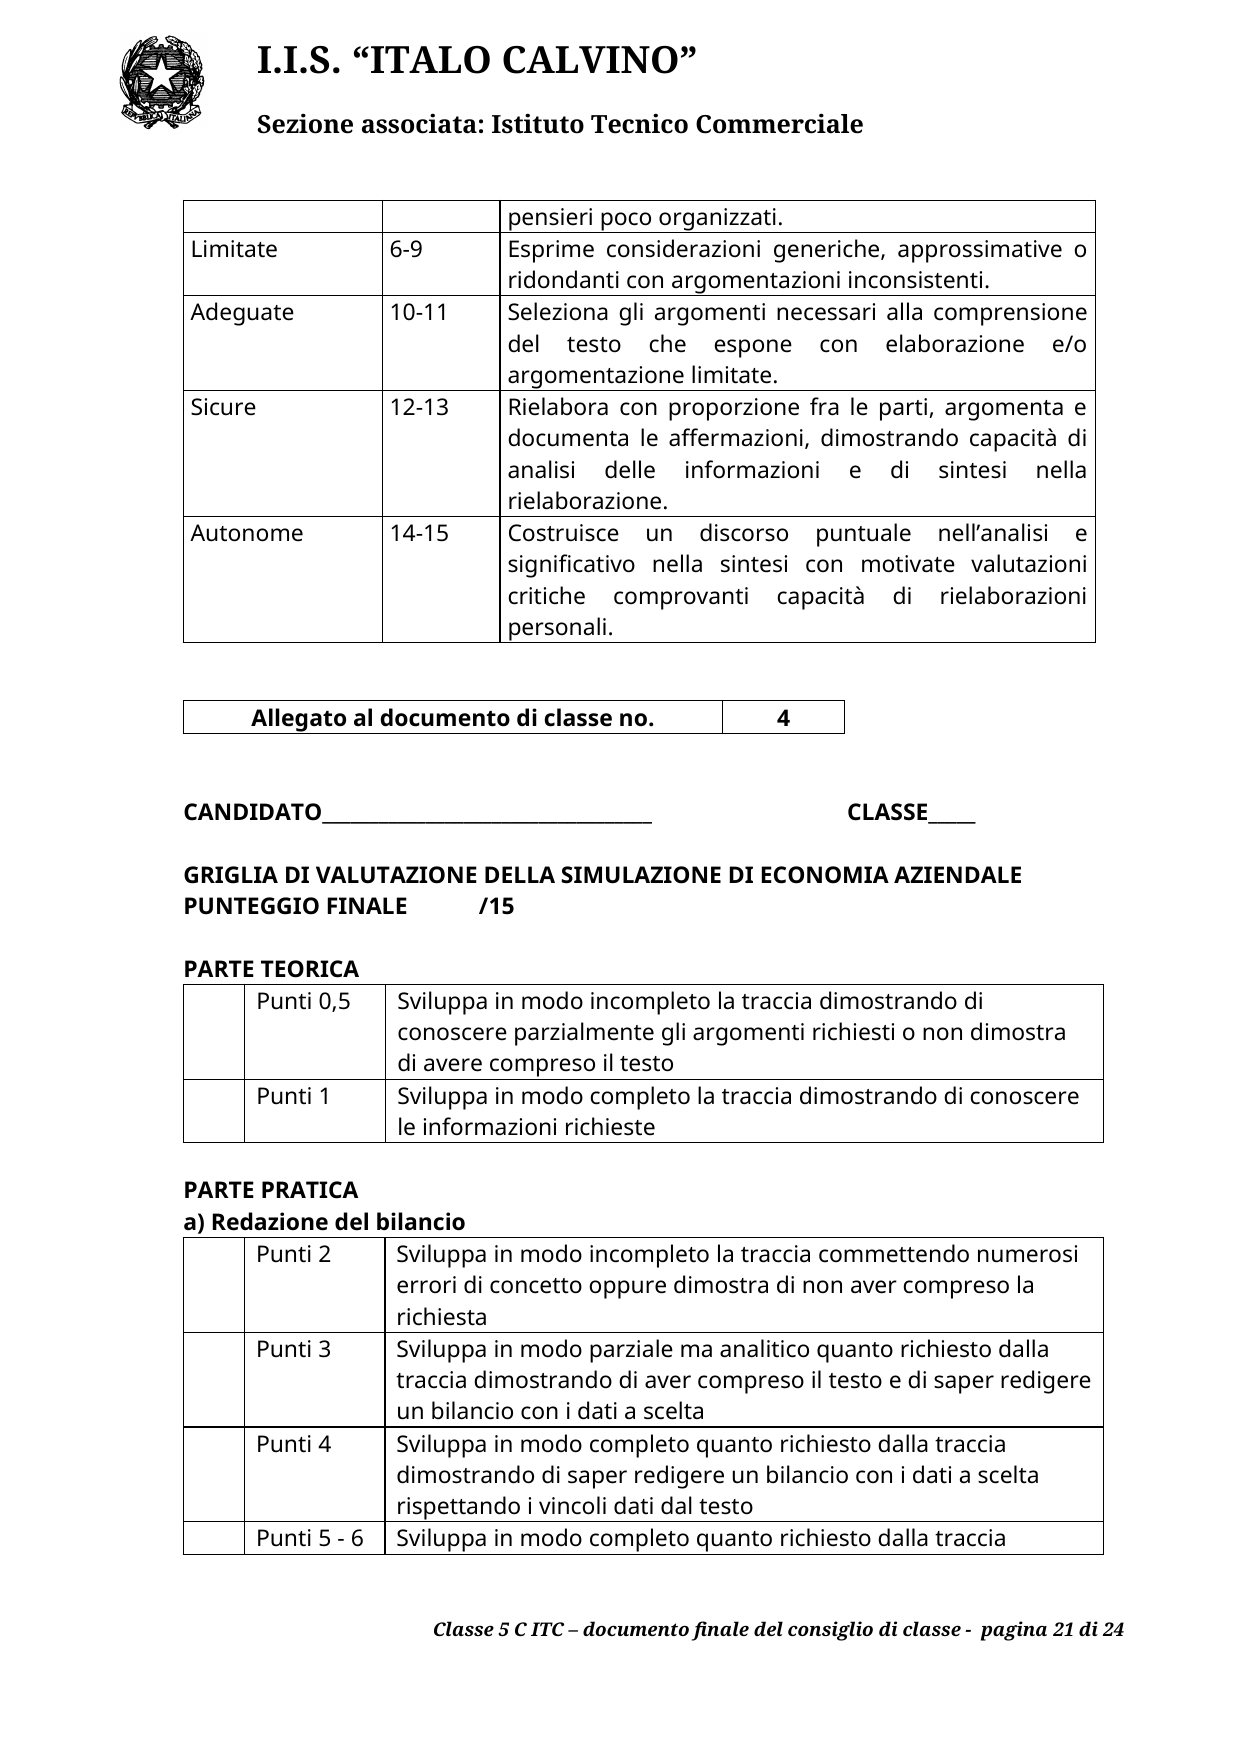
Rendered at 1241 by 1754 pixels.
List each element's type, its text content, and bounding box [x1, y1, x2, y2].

table_cell Costruisce un discorso puntuale nell’analisi e significativo nella sintesi con motivate valutazioni critiche comprovanti capacità di rielaborazioni personali. [501, 517, 1095, 642]
table_cell Esprime considerazioni generiche, approssimative o ridondanti con argomentazioni inconsistenti. [501, 233, 1095, 295]
text CANDIDATO___________________________________ CLASSE_____ [183, 796, 1081, 827]
table_cell 6-9 [383, 233, 499, 295]
text PARTE TEORICA [183, 952, 1081, 984]
table_cell Autonome [184, 517, 382, 642]
text PARTE PRATICA [183, 1174, 1081, 1206]
table_header [184, 1238, 244, 1332]
table_cell Sviluppa in modo completo quanto richiesto dalla traccia dimostrando di saper redigere un bilancio con i dati a scelta rispettando i vincoli dati dal testo [386, 1428, 1103, 1521]
table_header Sviluppa in modo incompleto la traccia commettendo numerosi errori di concetto oppure dimostra di non aver compreso la richiesta [386, 1238, 1103, 1332]
table_header [184, 985, 244, 1078]
table_cell Seleziona gli argomenti necessari alla comprensione del testo che espone con elaborazione e/o argomentazione limitate. [501, 296, 1095, 390]
table_cell Punti 5 - 6 [245, 1522, 384, 1553]
table_cell Limitate [184, 233, 382, 295]
table_cell 12-13 [383, 391, 499, 516]
table_header Punti 2 [245, 1238, 384, 1332]
table_cell Punti 1 [245, 1080, 385, 1142]
table_cell 10-11 [383, 296, 499, 390]
table_header 4 [723, 701, 844, 733]
table_cell Rielabora con proporzione fra le parti, argomenta e documenta le affermazioni, dimostrando capacità di analisi delle informazioni e di sintesi nella rielaborazione. [501, 391, 1095, 516]
table_cell Adeguate [184, 296, 382, 390]
table_header Punti 0,5 [245, 985, 385, 1078]
table_header [184, 201, 382, 232]
text a) Redazione del bilancio [183, 1206, 1081, 1237]
table_cell 14-15 [383, 517, 499, 642]
table_cell [184, 1522, 244, 1553]
table_cell Sicure [184, 391, 382, 516]
text GRIGLIA DI VALUTAZIONE DELLA SIMULAZIONE DI ECONOMIA AZIENDALE PUNTEGGIO FINALE /15 [183, 859, 1081, 921]
table_cell Sviluppa in modo completo la traccia dimostrando di conoscere le informazioni richieste [386, 1080, 1103, 1142]
table_cell Sviluppa in modo completo quanto richiesto dalla traccia [386, 1522, 1103, 1553]
table_cell Punti 4 [245, 1428, 384, 1521]
table_cell [184, 1333, 244, 1426]
table_header [383, 201, 499, 232]
table_header Sviluppa in modo incompleto la traccia dimostrando di conoscere parzialmente gli argomenti richiesti o non dimostra di avere compreso il testo [386, 985, 1103, 1078]
table_cell Sviluppa in modo parziale ma analitico quanto richiesto dalla traccia dimostrando di aver compreso il testo e di saper redigere un bilancio con i dati a scelta [386, 1333, 1103, 1426]
table_cell [184, 1428, 244, 1521]
table_cell Punti 3 [245, 1333, 384, 1426]
table_header Allegato al documento di classe no. [184, 701, 722, 733]
table_header pensieri poco organizzati. [501, 201, 1095, 232]
table_cell [184, 1080, 244, 1142]
